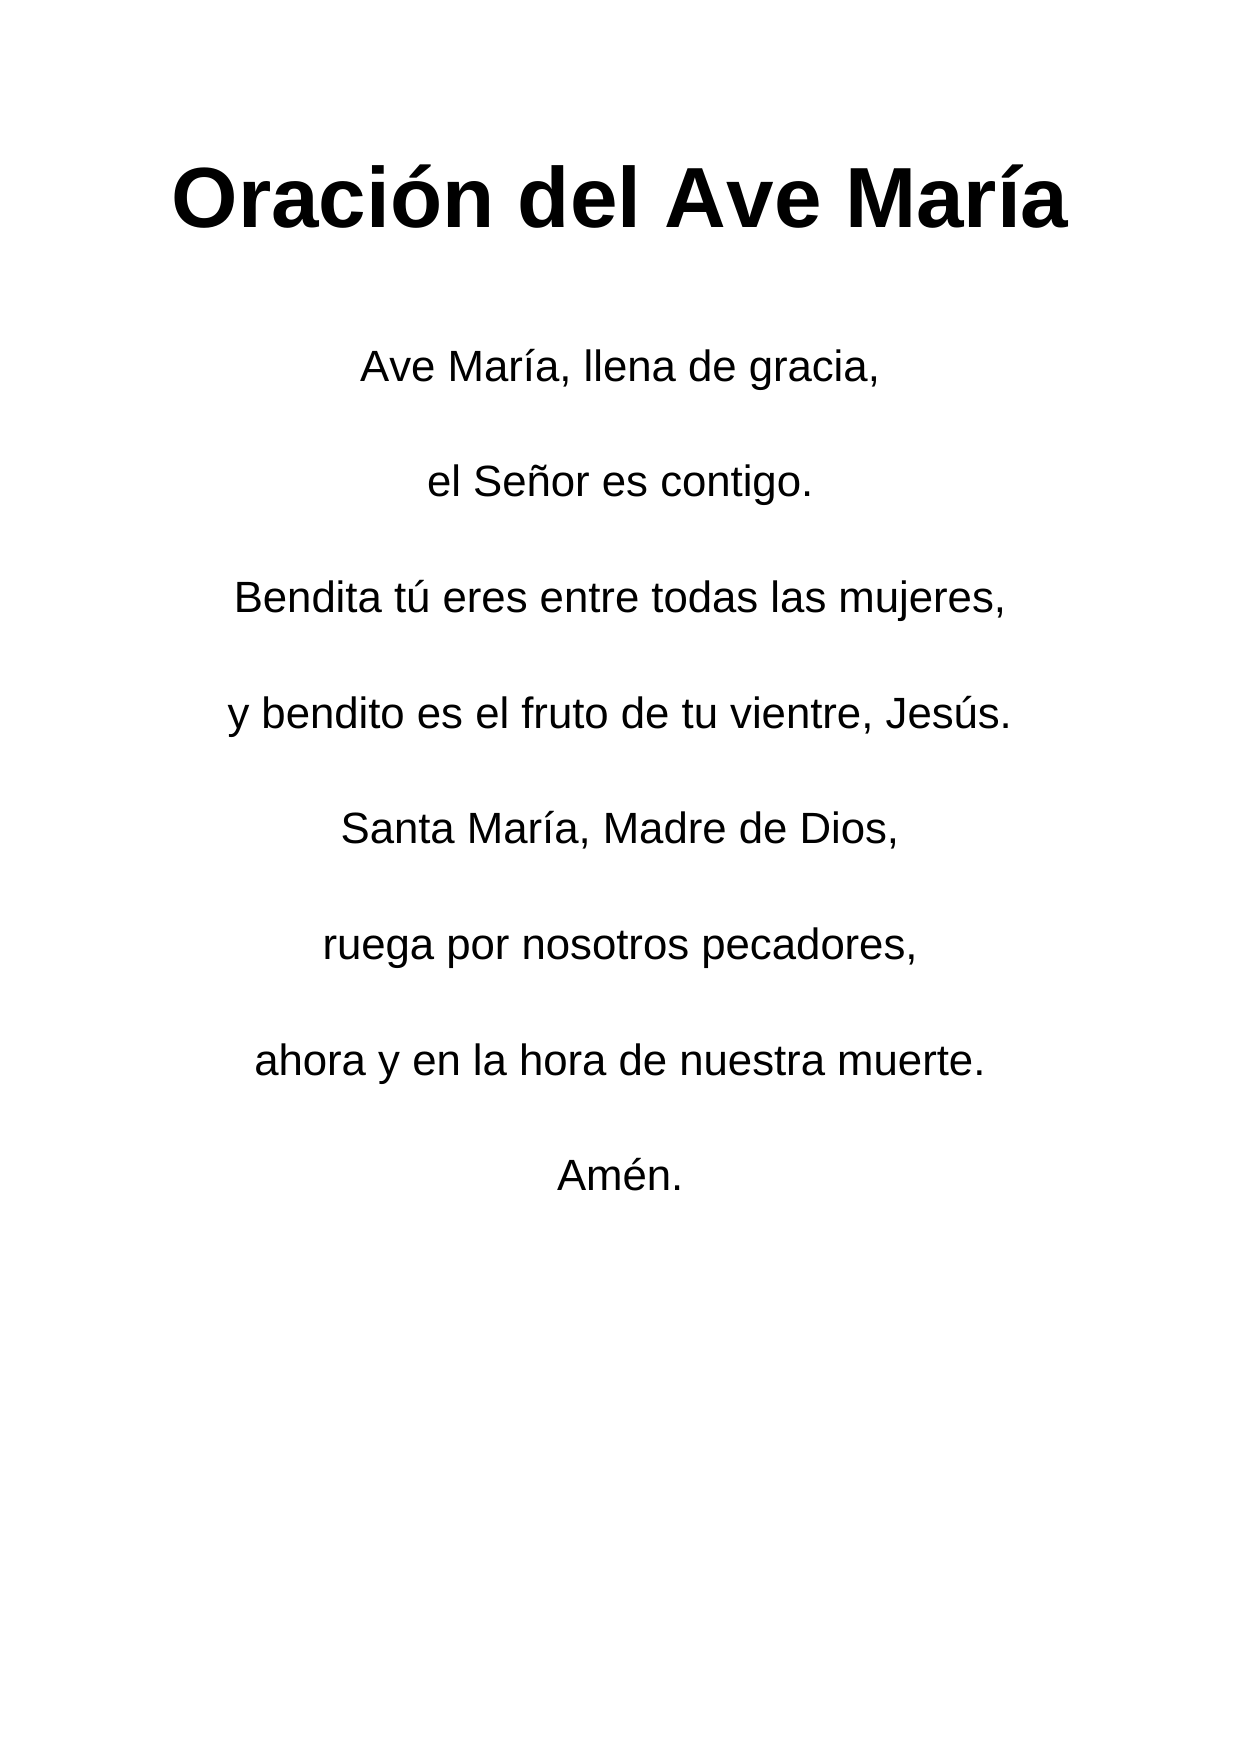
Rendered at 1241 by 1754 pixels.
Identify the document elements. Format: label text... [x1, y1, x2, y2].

text Ave María, llena de gracia, [150, 340, 1090, 390]
text y bendito es el fruto de tu vientre, Jesús. [150, 687, 1090, 737]
text Santa María, Madre de Dios, [150, 803, 1090, 853]
text Bendita tú eres entre todas las mujeres, [150, 571, 1090, 622]
text Amén. [150, 1149, 1090, 1200]
title Oración del Ave María [150, 148, 1090, 246]
text ruega por nosotros pecadores, [150, 918, 1090, 968]
text el Señor es contigo. [150, 456, 1090, 506]
text ahora y en la hora de nuestra muerte. [150, 1034, 1090, 1084]
